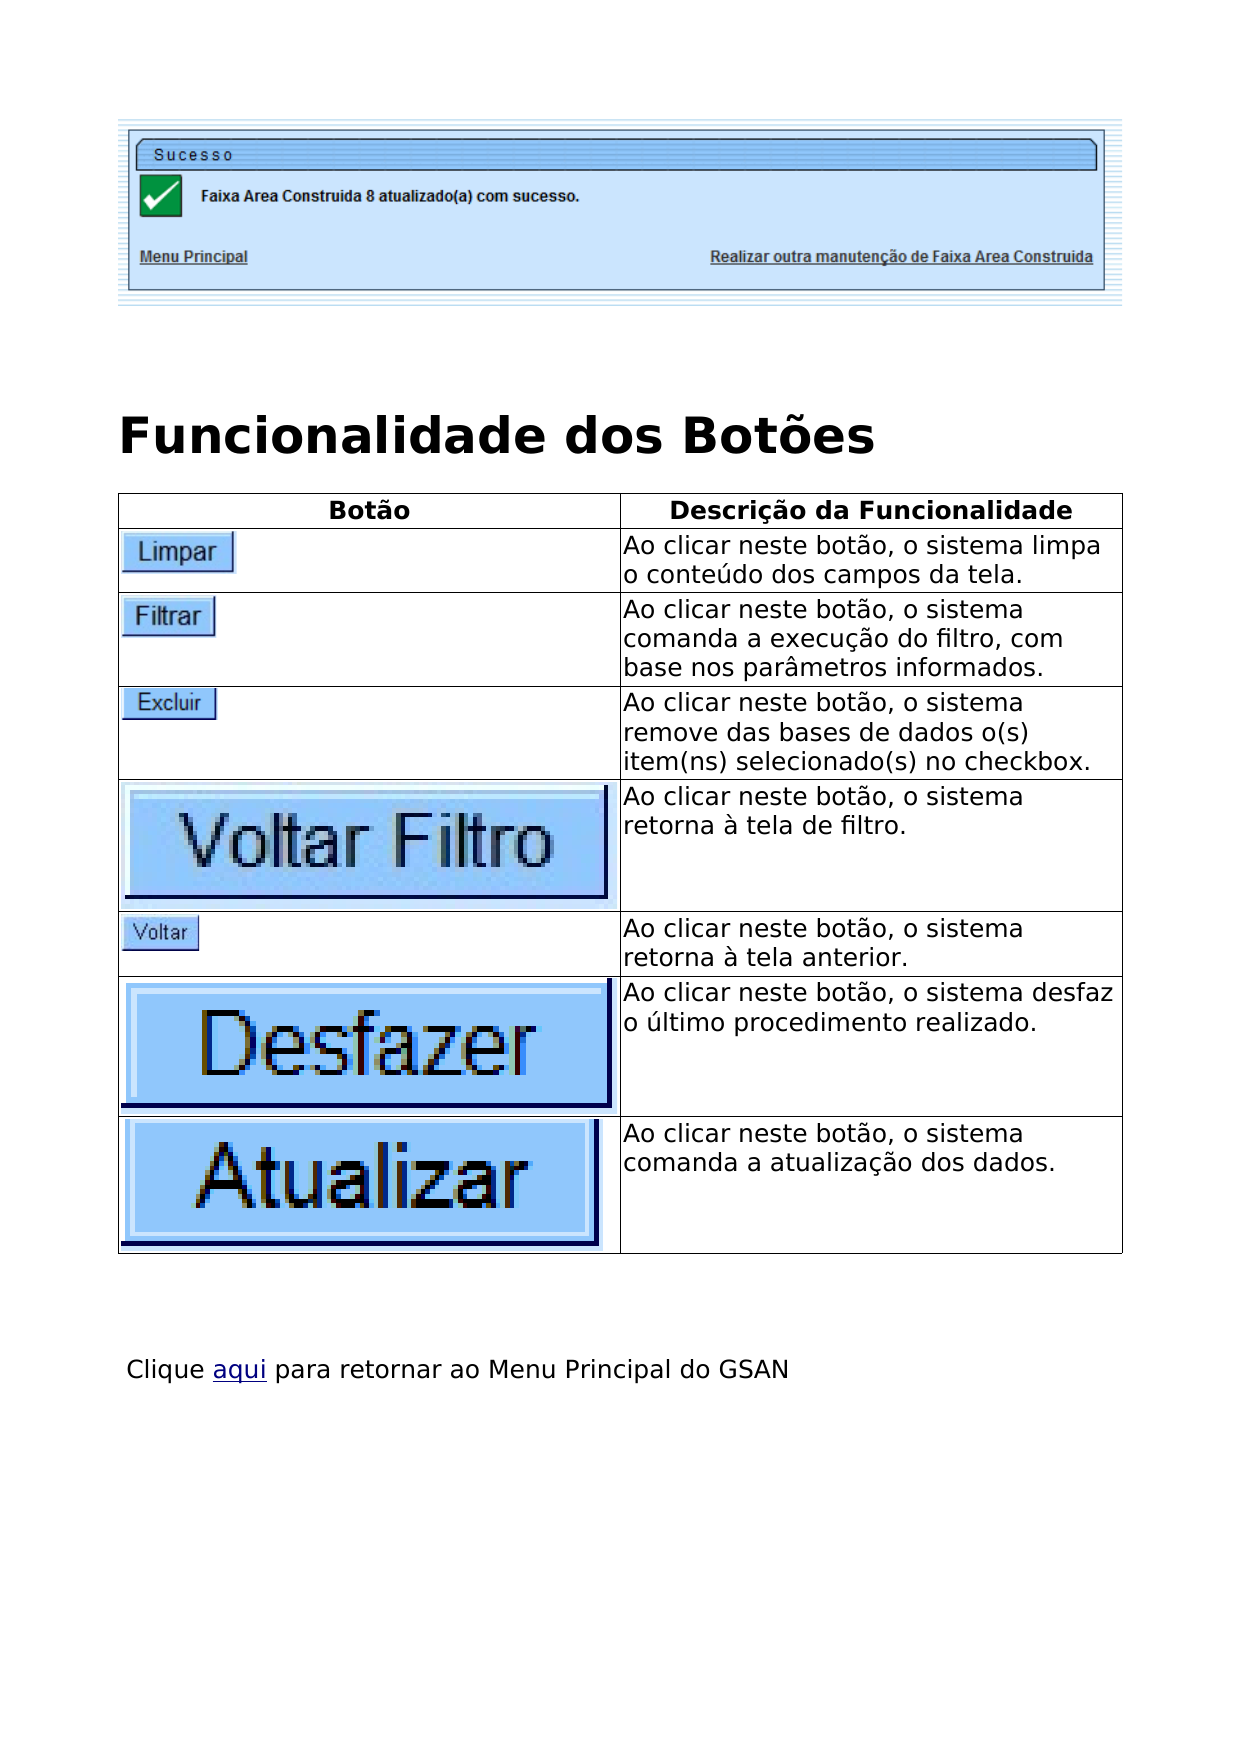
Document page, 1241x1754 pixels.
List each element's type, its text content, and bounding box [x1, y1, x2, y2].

table_cell Ao clicar neste botão, o sistema remove das bases de dados o(s) item(ns) selecionado(s) no checkbox. [621, 687, 1122, 779]
table_cell Ao clicar neste botão, o sistema comanda a atualização dos dados. [621, 1117, 1122, 1253]
table_cell [119, 593, 620, 686]
picture [121, 782, 618, 909]
table_cell Ao clicar neste botão, o sistema retorna à tela anterior. [621, 912, 1122, 976]
table_cell Ao clicar neste botão, o sistema retorna à tela de filtro. [621, 780, 1122, 911]
table_cell [119, 529, 620, 592]
table_cell Ao clicar neste botão, o sistema limpa o conteúdo dos campos da tela. [621, 529, 1122, 592]
table_cell Ao clicar neste botão, o sistema comanda a execução do filtro, com base nos parâmetros informados. [621, 593, 1122, 686]
text Clique aqui para retornar ao Menu Principal do GSAN [118, 1268, 1122, 1385]
subtitle Funcionalidade dos Botões [118, 407, 1122, 466]
picture [121, 978, 618, 1114]
table_cell [119, 687, 620, 779]
table_cell Ao clicar neste botão, o sistema desfaz o último procedimento realizado. [621, 977, 1122, 1116]
table_header Descrição da Funcionalidade [621, 494, 1122, 528]
picture [121, 531, 237, 574]
picture [118, 118, 1123, 306]
picture [121, 1119, 618, 1251]
table_header Botão [119, 494, 620, 528]
picture [121, 914, 200, 951]
picture [121, 595, 217, 638]
picture [121, 688, 218, 720]
table_cell [119, 912, 620, 976]
